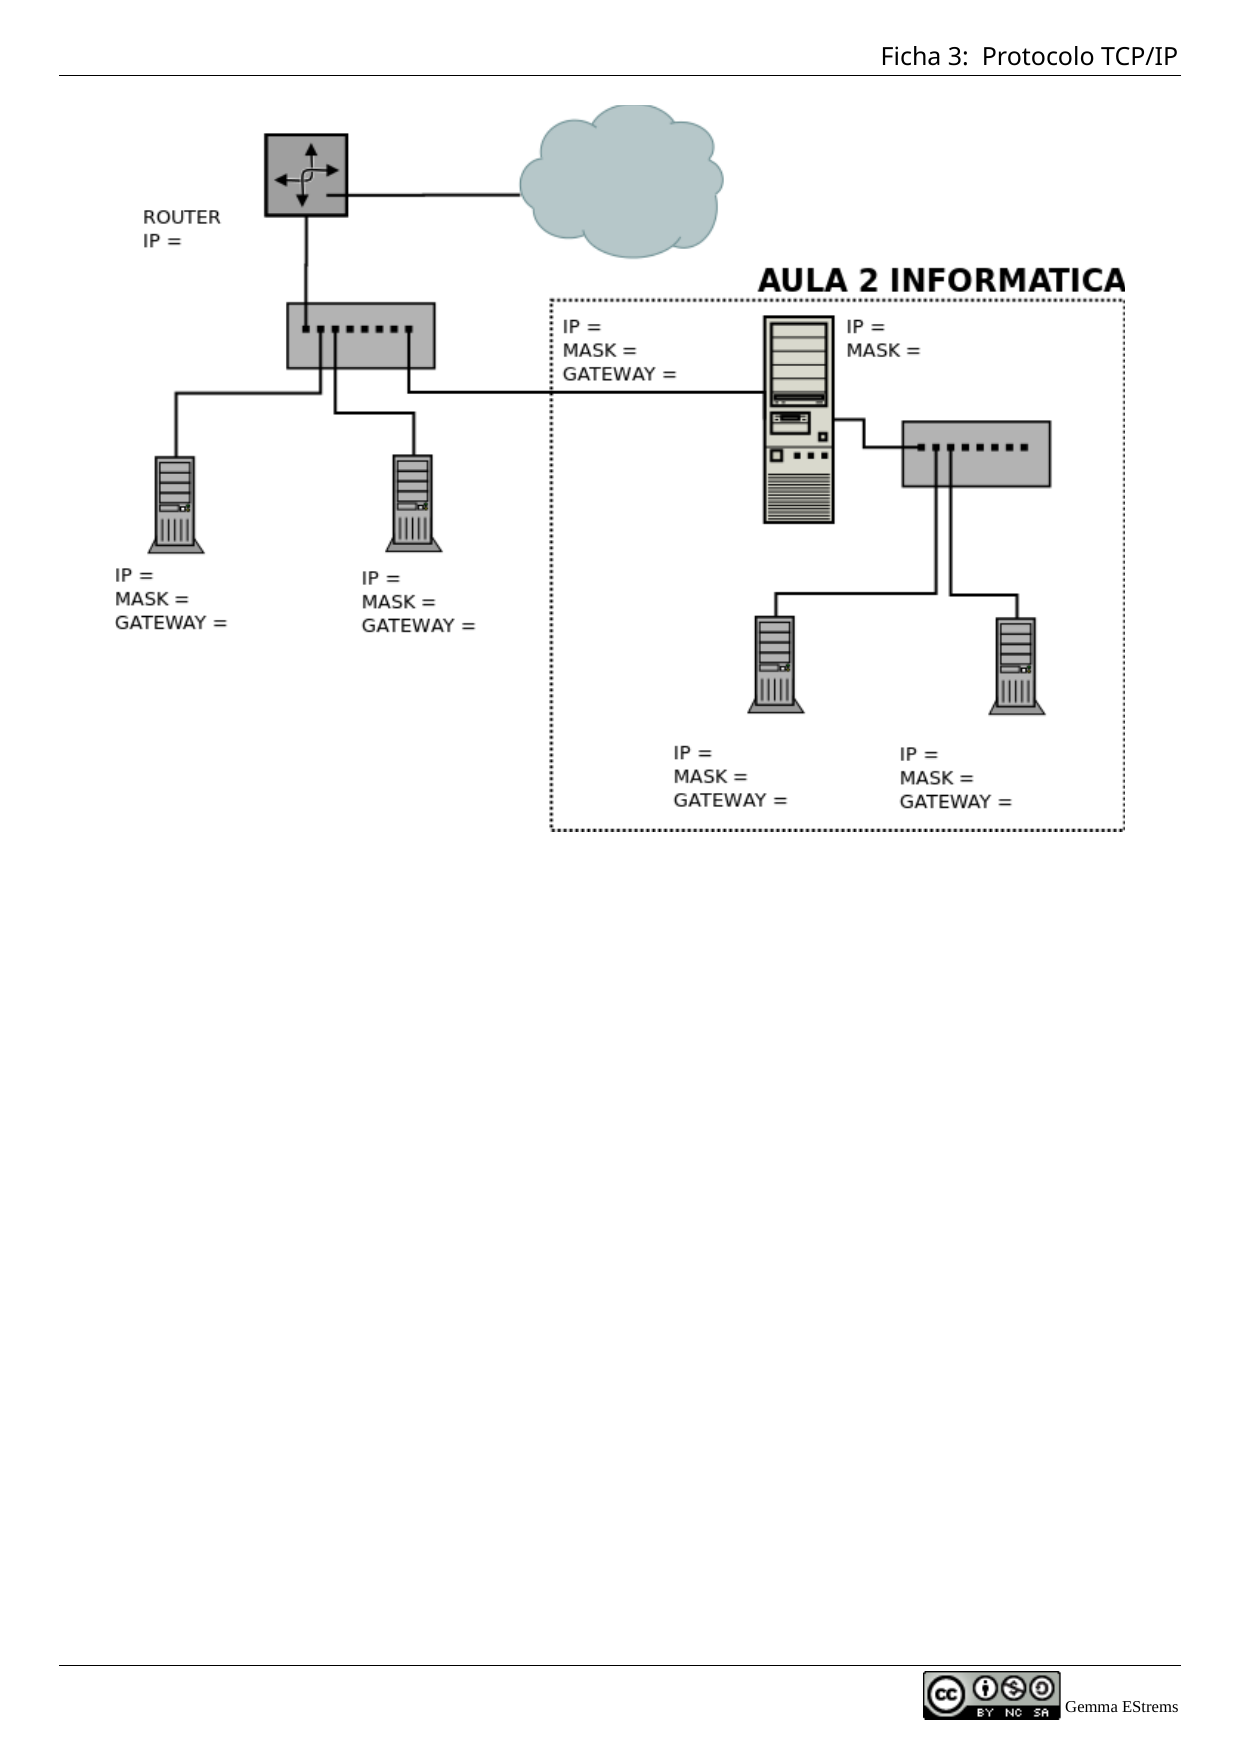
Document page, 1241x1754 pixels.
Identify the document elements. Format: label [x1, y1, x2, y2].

picture [115, 105, 1125, 832]
picture [923, 1671, 1061, 1720]
